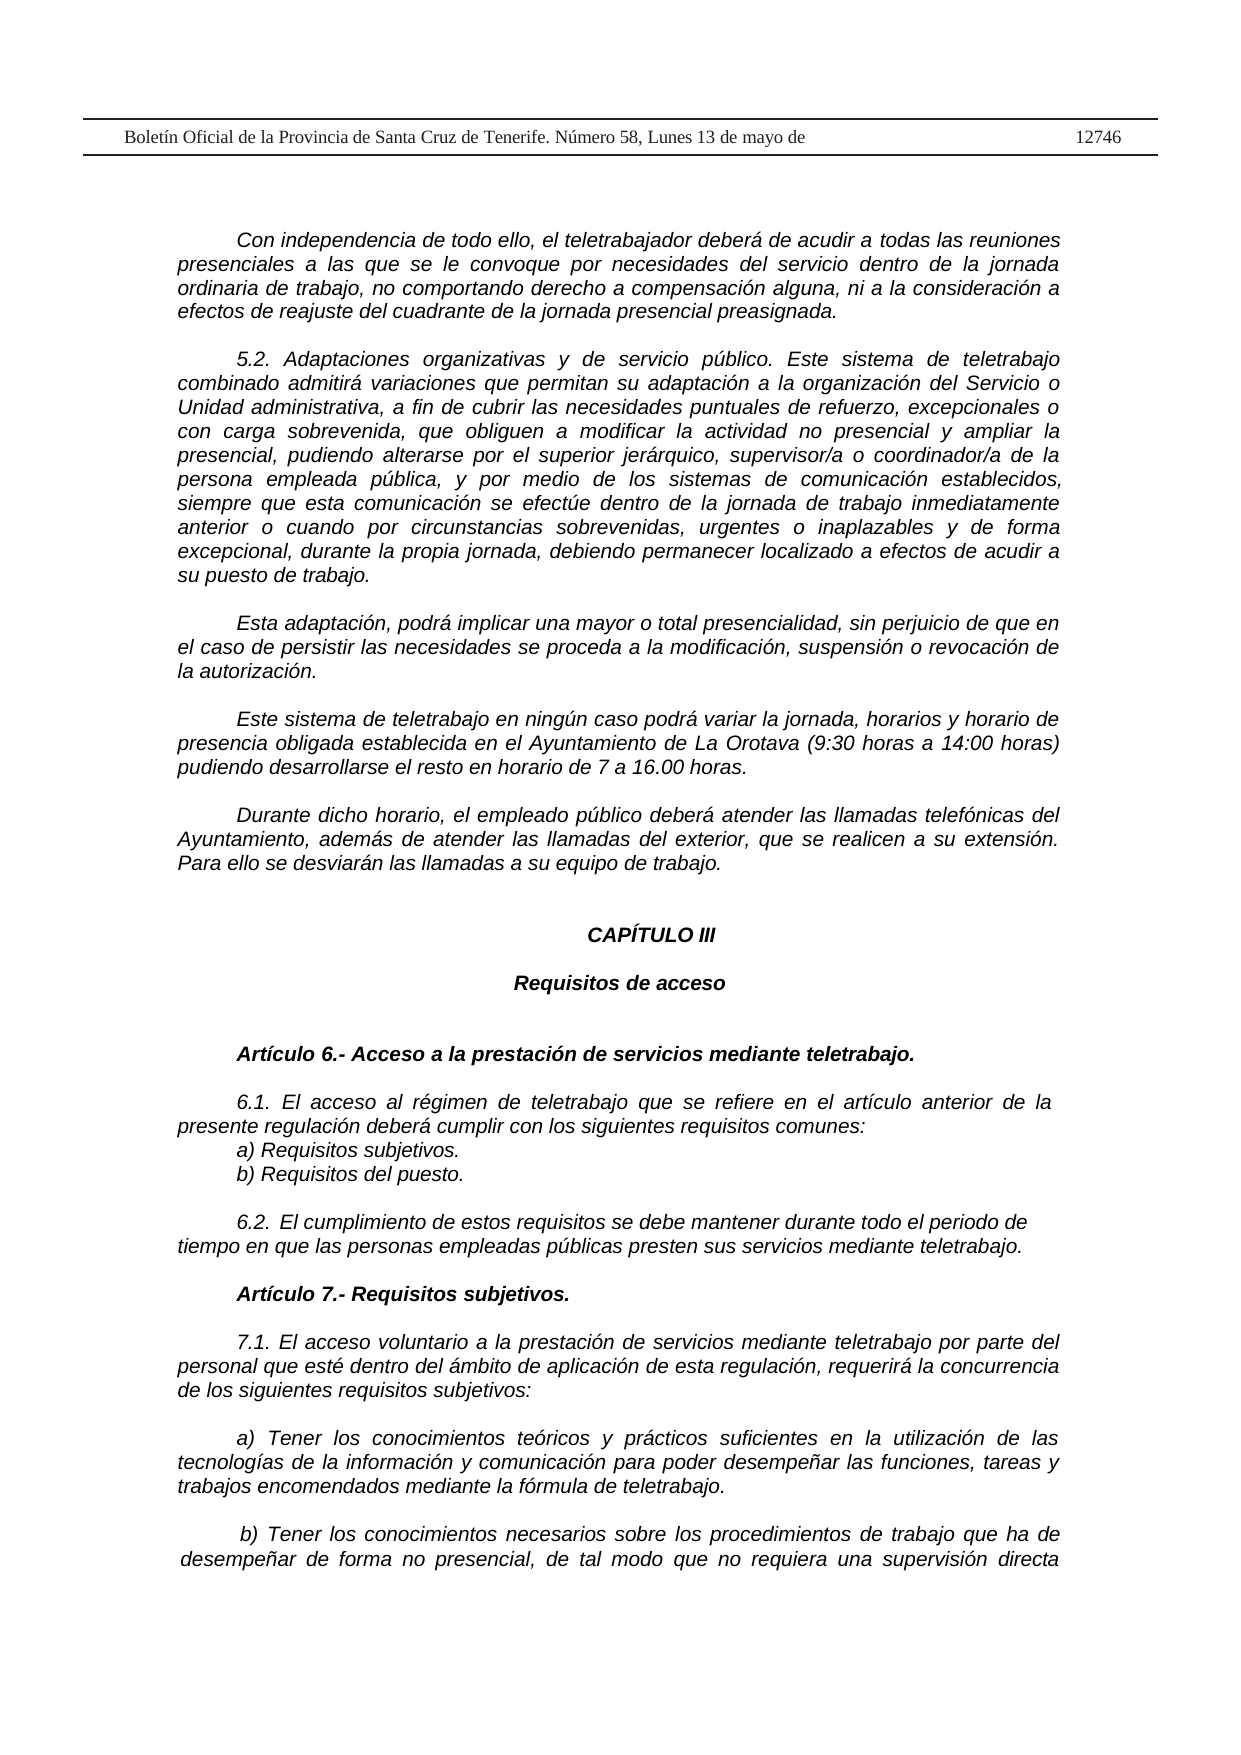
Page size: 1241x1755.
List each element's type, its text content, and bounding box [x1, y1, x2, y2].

list Tener los conocimientos teóricos y prácticos suficientes en la utilización de las tecnologías de la información y comunicación para poder desempeñar las funciones, tareas y trabajos encomendados mediante la fórmula de teletrabajo. [177, 1426, 1062, 1497]
list Requisitos del puesto. [236, 1162, 1134, 1186]
subtitle Artículo 7.- Requisitos subjetivos. [236, 1282, 1134, 1306]
subtitle Requisitos de acceso [170, 970, 1071, 994]
text Esta adaptación, podrá implicar una mayor o total presencialidad, sin perjuicio de que en el caso de persistir las necesidades se proceda a la modificación, suspensión o revocación de la autorización. [177, 611, 1063, 683]
list El cumplimiento de estos requisitos se debe mantener durante todo el periodo de tiempo en que las personas empleadas públicas presten sus servicios mediante teletrabajo. [177, 1210, 1062, 1258]
list El acceso al régimen de teletrabajo que se refiere en el artículo anterior de la presente regulación deberá cumplir con los siguientes requisitos comunes: [177, 1090, 1062, 1138]
text Artículo 6.- Acceso a la prestación de servicios mediante teletrabajo. [236, 1042, 1134, 1066]
list Tener los conocimientos necesarios sobre los procedimientos de trabajo que ha de [106, 1521, 1062, 1545]
text Durante dicho horario, el empleado público deberá atender las llamadas telefónicas del Ayuntamiento, además de atender las llamadas del exterior, que se realicen a su extensión. Para ello se desviarán las llamadas a su equipo de trabajo. [177, 803, 1063, 874]
list Adaptaciones organizativas y de servicio público. Este sistema de teletrabajo combinado admitirá variaciones que permitan su adaptación a la organización del Servicio o Unidad administrativa, a fin de cubrir las necesidades puntuales de refuerzo, excepcionales o con carga sobrevenida, que obliguen a modificar la actividad no presencial y ampliar la presencial, pudiendo alterarse por el superior jerárquico, supervisor/a o coordinador/a de la persona empleada pública, y por medio de los sistemas de comunicación establecidos, siempre que esta comunicación se efectúe dentro de la jornada de trabajo inmediatamente anterior o cuando por circunstancias sobrevenidas, urgentes o inaplazables y de forma excepcional, durante la propia jornada, debiendo permanecer localizado a efectos de acudir a su puesto de trabajo. [177, 347, 1063, 587]
list El acceso voluntario a la prestación de servicios mediante teletrabajo por parte del personal que esté dentro del ámbito de aplicación de esta regulación, requerirá la concurrencia de los siguientes requisitos subjetivos: [177, 1330, 1063, 1402]
text desempeñar de forma no presencial, de tal modo que no requiera una supervisión directa [106, 1547, 1061, 1571]
text Este sistema de teletrabajo en ningún caso podrá variar la jornada, horarios y horario de presencia obligada establecida en el Ayuntamiento de La Orotava (9:30 horas a 14:00 horas) pudiendo desarrollarse el resto en horario de 7 a 16.00 horas. [177, 707, 1063, 779]
list Requisitos subjetivos. [236, 1138, 1134, 1162]
text Con independencia de todo ello, el teletrabajador deberá de acudir a todas las reuniones presenciales a las que se le convoque por necesidades del servicio dentro de la jornada ordinaria de trabajo, no comportando derecho a compensación alguna, ni a la consideración a efectos de reajuste del cuadrante de la jornada presencial preasignada. [177, 227, 1063, 323]
subtitle CAPÍTULO III [170, 922, 1134, 946]
